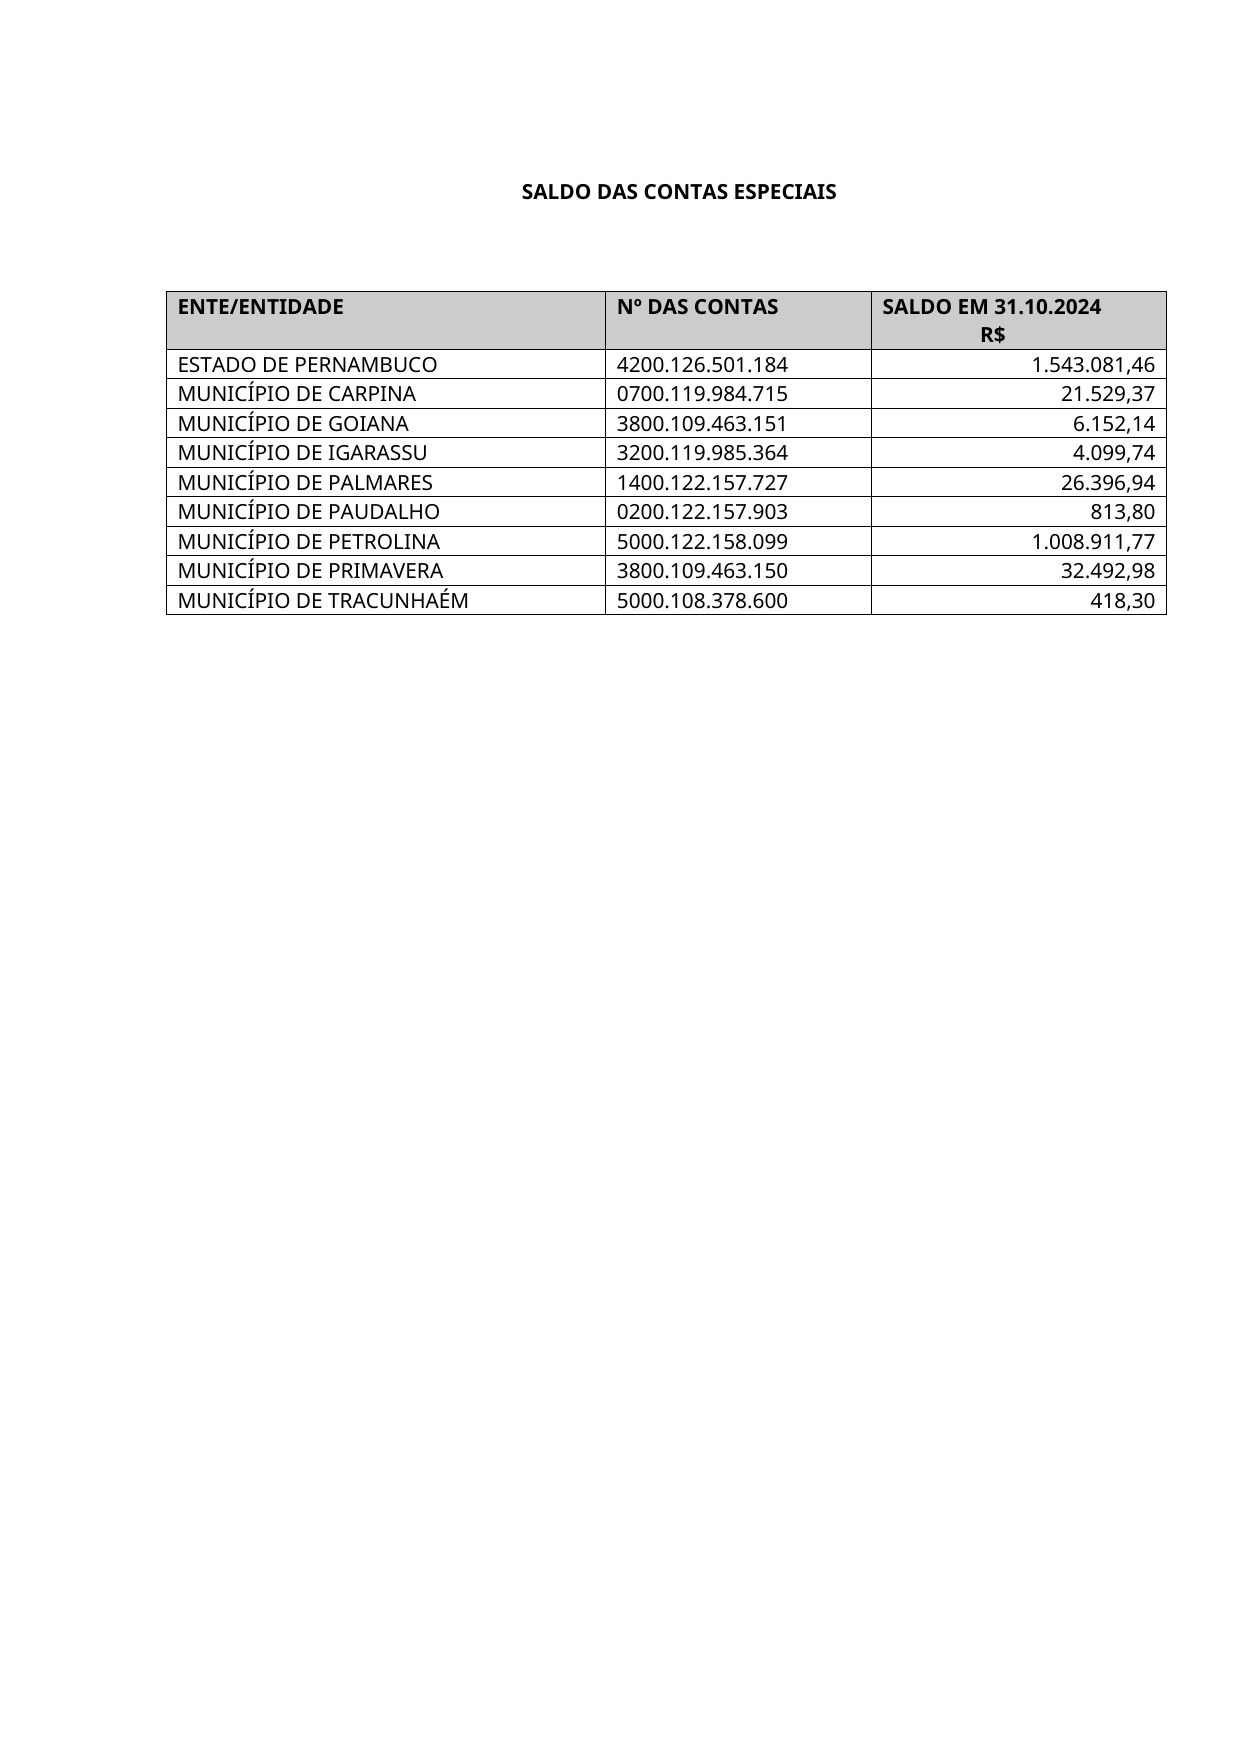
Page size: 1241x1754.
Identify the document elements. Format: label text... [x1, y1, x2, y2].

table_cell MUNICÍPIO DE PAUDALHO [167, 497, 605, 526]
table_cell MUNICÍPIO DE PETROLINA [167, 527, 605, 555]
table_cell 3200.119.985.364 [606, 438, 871, 467]
table_cell 0200.122.157.903 [606, 497, 871, 526]
table_cell 32.492,98 [872, 556, 1166, 585]
table_cell 5000.122.158.099 [606, 527, 871, 555]
table_cell 5000.108.378.600 [606, 586, 871, 614]
table_header Nº DAS CONTAS [606, 292, 871, 349]
table_cell ESTADO DE PERNAMBUCO [167, 350, 605, 378]
table_header ENTE/ENTIDADE [167, 292, 605, 349]
table_cell 813,80 [872, 497, 1166, 526]
table_cell 3800.109.463.151 [606, 409, 871, 437]
subtitle SALDO DAS CONTAS ESPECIAIS [177, 177, 1181, 206]
table_cell 26.396,94 [872, 468, 1166, 496]
table_cell MUNICÍPIO DE TRACUNHAÉM [167, 586, 605, 614]
table_cell MUNICÍPIO DE PALMARES [167, 468, 605, 496]
table_cell 1.543.081,46 [872, 350, 1166, 378]
table_cell 418,30 [872, 586, 1166, 614]
table_cell 4200.126.501.184 [606, 350, 871, 378]
table_cell 1.008.911,77 [872, 527, 1166, 555]
table_cell 6.152,14 [872, 409, 1166, 437]
table_cell MUNICÍPIO DE PRIMAVERA [167, 556, 605, 585]
table_cell 0700.119.984.715 [606, 379, 871, 408]
table_cell 3800.109.463.150 [606, 556, 871, 585]
table_cell 21.529,37 [872, 379, 1166, 408]
table_cell 4.099,74 [872, 438, 1166, 467]
table_cell MUNICÍPIO DE CARPINA [167, 379, 605, 408]
table_header SALDO EM 31.10.2024 R$ [872, 292, 1166, 349]
table_cell MUNICÍPIO DE GOIANA [167, 409, 605, 437]
table_cell 1400.122.157.727 [606, 468, 871, 496]
table_cell MUNICÍPIO DE IGARASSU [167, 438, 605, 467]
